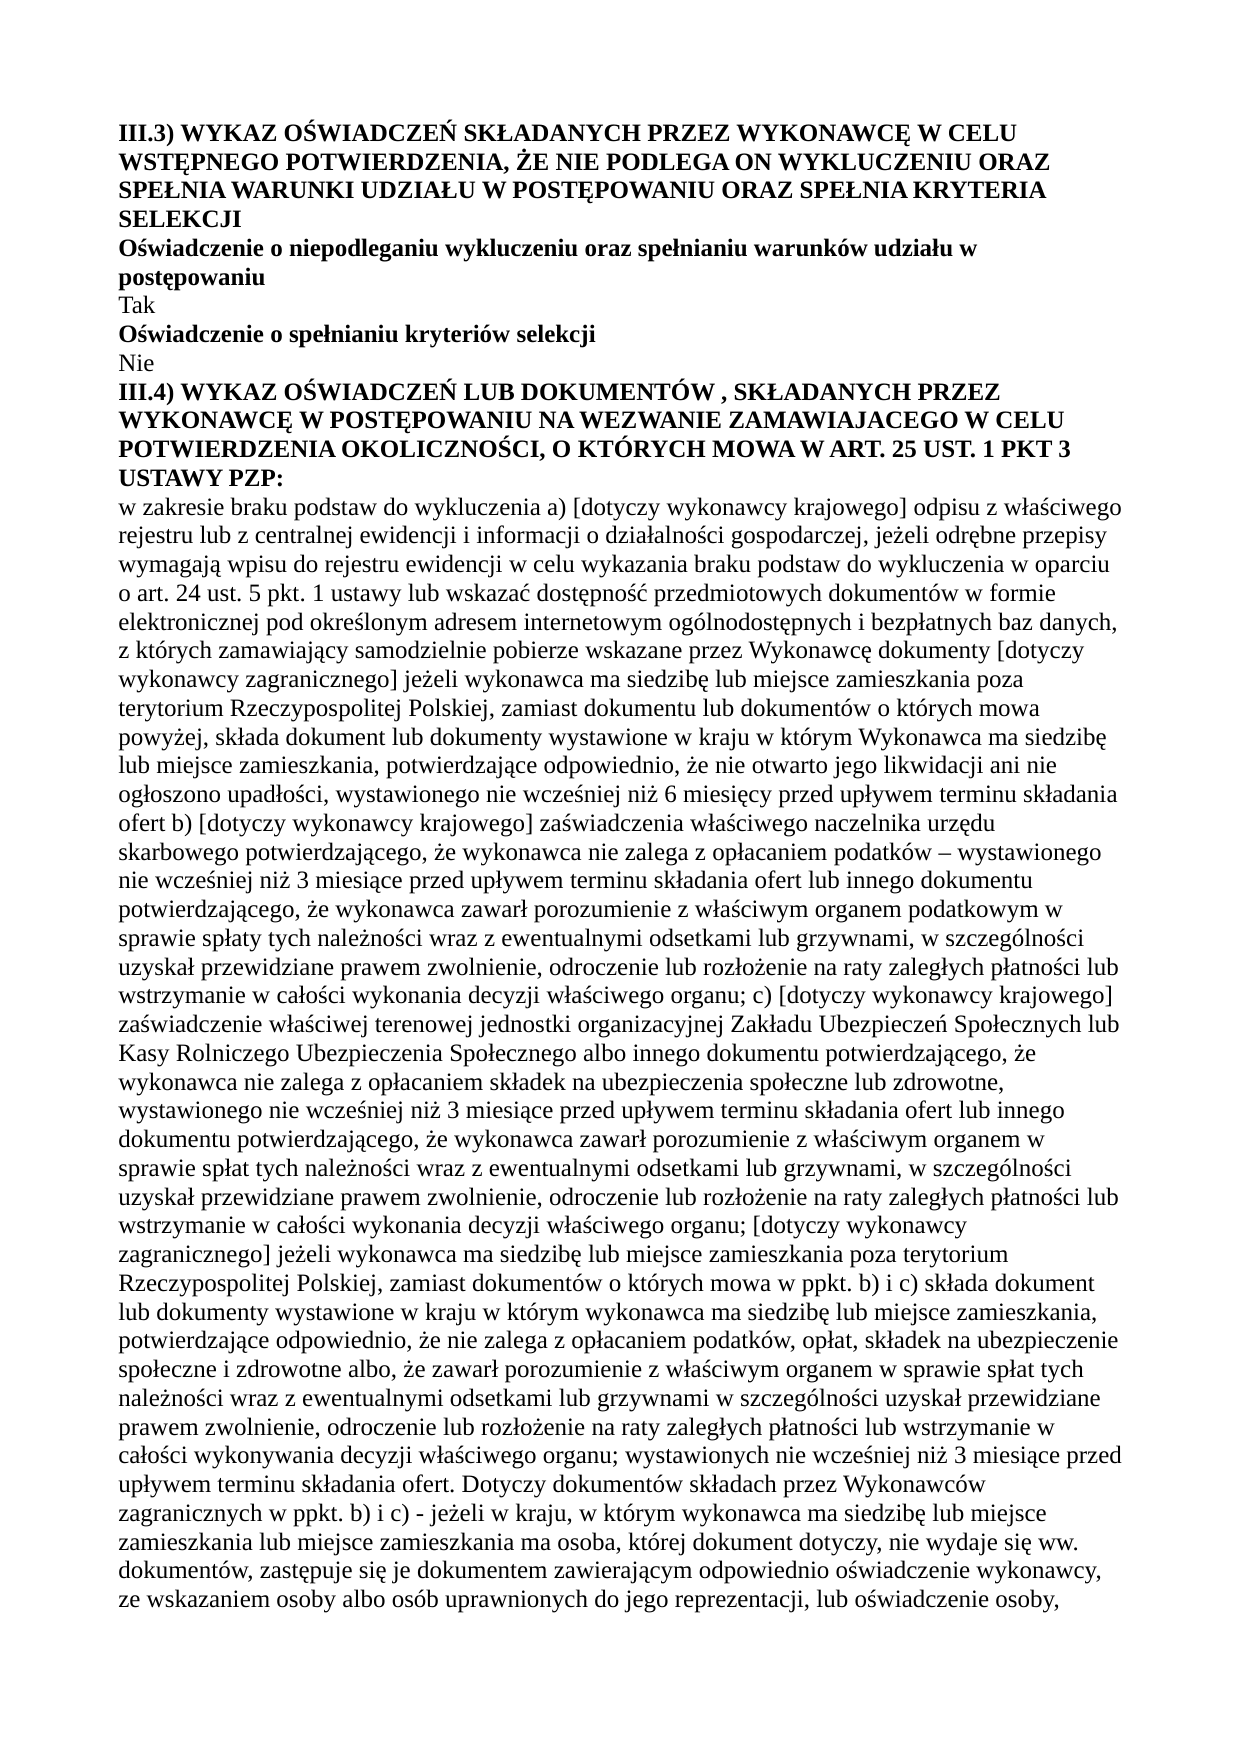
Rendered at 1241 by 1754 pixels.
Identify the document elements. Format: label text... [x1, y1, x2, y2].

text III.4) WYKAZ OŚWIADCZEŃ LUB DOKUMENTÓW , SKŁADANYCH PRZEZ WYKONAWCĘ W POSTĘPOWANIU NA WEZWANIE ZAMAWIAJACEGO W CELU POTWIERDZENIA OKOLICZNOŚCI, O KTÓRYCH MOWA W ART. 25 UST. 1 PKT 3 USTAWY PZP: [118, 377, 1122, 492]
text w zakresie braku podstaw do wykluczenia a) [dotyczy wykonawcy krajowego] odpisu z właściwego rejestru lub z centralnej ewidencji i informacji o działalności gospodarczej, jeżeli odrębne przepisy wymagają wpisu do rejestru ewidencji w celu wykazania braku podstaw do wykluczenia w oparciu o art. 24 ust. 5 pkt. 1 ustawy lub wskazać dostępność przedmiotowych dokumentów w formie elektronicznej pod określonym adresem internetowym ogólnodostępnych i bezpłatnych baz danych, z których zamawiający samodzielnie pobierze wskazane przez Wykonawcę dokumenty [dotyczy wykonawcy zagranicznego] jeżeli wykonawca ma siedzibę lub miejsce zamieszkania poza terytorium Rzeczypospolitej Polskiej, zamiast dokumentu lub dokumentów o których mowa powyżej, składa dokument lub dokumenty wystawione w kraju w którym Wykonawca ma siedzibę lub miejsce zamieszkania, potwierdzające odpowiednio, że nie otwarto jego likwidacji ani nie ogłoszono upadłości, wystawionego nie wcześniej niż 6 miesięcy przed upływem terminu składania ofert b) [dotyczy wykonawcy krajowego] zaświadczenia właściwego naczelnika urzędu skarbowego potwierdzającego, że wykonawca nie zalega z opłacaniem podatków – wystawionego nie wcześniej niż 3 miesiące przed upływem terminu składania ofert lub innego dokumentu potwierdzającego, że wykonawca zawarł porozumienie z właściwym organem podatkowym w sprawie spłaty tych należności wraz z ewentualnymi odsetkami lub grzywnami, w szczególności uzyskał przewidziane prawem zwolnienie, odroczenie lub rozłożenie na raty zaległych płatności lub wstrzymanie w całości wykonania decyzji właściwego organu; c) [dotyczy wykonawcy krajowego] zaświadczenie właściwej terenowej jednostki organizacyjnej Zakładu Ubezpieczeń Społecznych lub Kasy Rolniczego Ubezpieczenia Społecznego albo innego dokumentu potwierdzającego, że wykonawca nie zalega z opłacaniem składek na ubezpieczenia społeczne lub zdrowotne, wystawionego nie wcześniej niż 3 miesiące przed upływem terminu składania ofert lub innego dokumentu potwierdzającego, że wykonawca zawarł porozumienie z właściwym organem w sprawie spłat tych należności wraz z ewentualnymi odsetkami lub grzywnami, w szczególności uzyskał przewidziane prawem zwolnienie, odroczenie lub rozłożenie na raty zaległych płatności lub wstrzymanie w całości wykonania decyzji właściwego organu; [dotyczy wykonawcy zagranicznego] jeżeli wykonawca ma siedzibę lub miejsce zamieszkania poza terytorium Rzeczypospolitej Polskiej, zamiast dokumentów o których mowa w ppkt. b) i c) składa dokument lub dokumenty wystawione w kraju w którym wykonawca ma siedzibę lub miejsce zamieszkania, potwierdzające odpowiednio, że nie zalega z opłacaniem podatków, opłat, składek na ubezpieczenie społeczne i zdrowotne albo, że zawarł porozumienie z właściwym organem w sprawie spłat tych należności wraz z ewentualnymi odsetkami lub grzywnami w szczególności uzyskał przewidziane prawem zwolnienie, odroczenie lub rozłożenie na raty zaległych płatności lub wstrzymanie w całości wykonywania decyzji właściwego organu; wystawionych nie wcześniej niż 3 miesiące przed upływem terminu składania ofert. Dotyczy dokumentów składach przez Wykonawców zagranicznych w ppkt. b) i c) - jeżeli w kraju, w którym wykonawca ma siedzibę lub miejsce zamieszkania lub miejsce zamieszkania ma osoba, której dokument dotyczy, nie wydaje się ww. dokumentów, zastępuje się je dokumentem zawierającym odpowiednio oświadczenie wykonawcy, ze wskazaniem osoby albo osób uprawnionych do jego reprezentacji, lub oświadczenie osoby, [118, 492, 1122, 1613]
text Oświadczenie o niepodleganiu wykluczeniu oraz spełnianiu warunków udziału w postępowaniu Tak Oświadczenie o spełnianiu kryteriów selekcji Nie [118, 233, 1122, 377]
text III.3) WYKAZ OŚWIADCZEŃ SKŁADANYCH PRZEZ WYKONAWCĘ W CELU WSTĘPNEGO POTWIERDZENIA, ŻE NIE PODLEGA ON WYKLUCZENIU ORAZ SPEŁNIA WARUNKI UDZIAŁU W POSTĘPOWANIU ORAZ SPEŁNIA KRYTERIA SELEKCJI [118, 118, 1122, 233]
